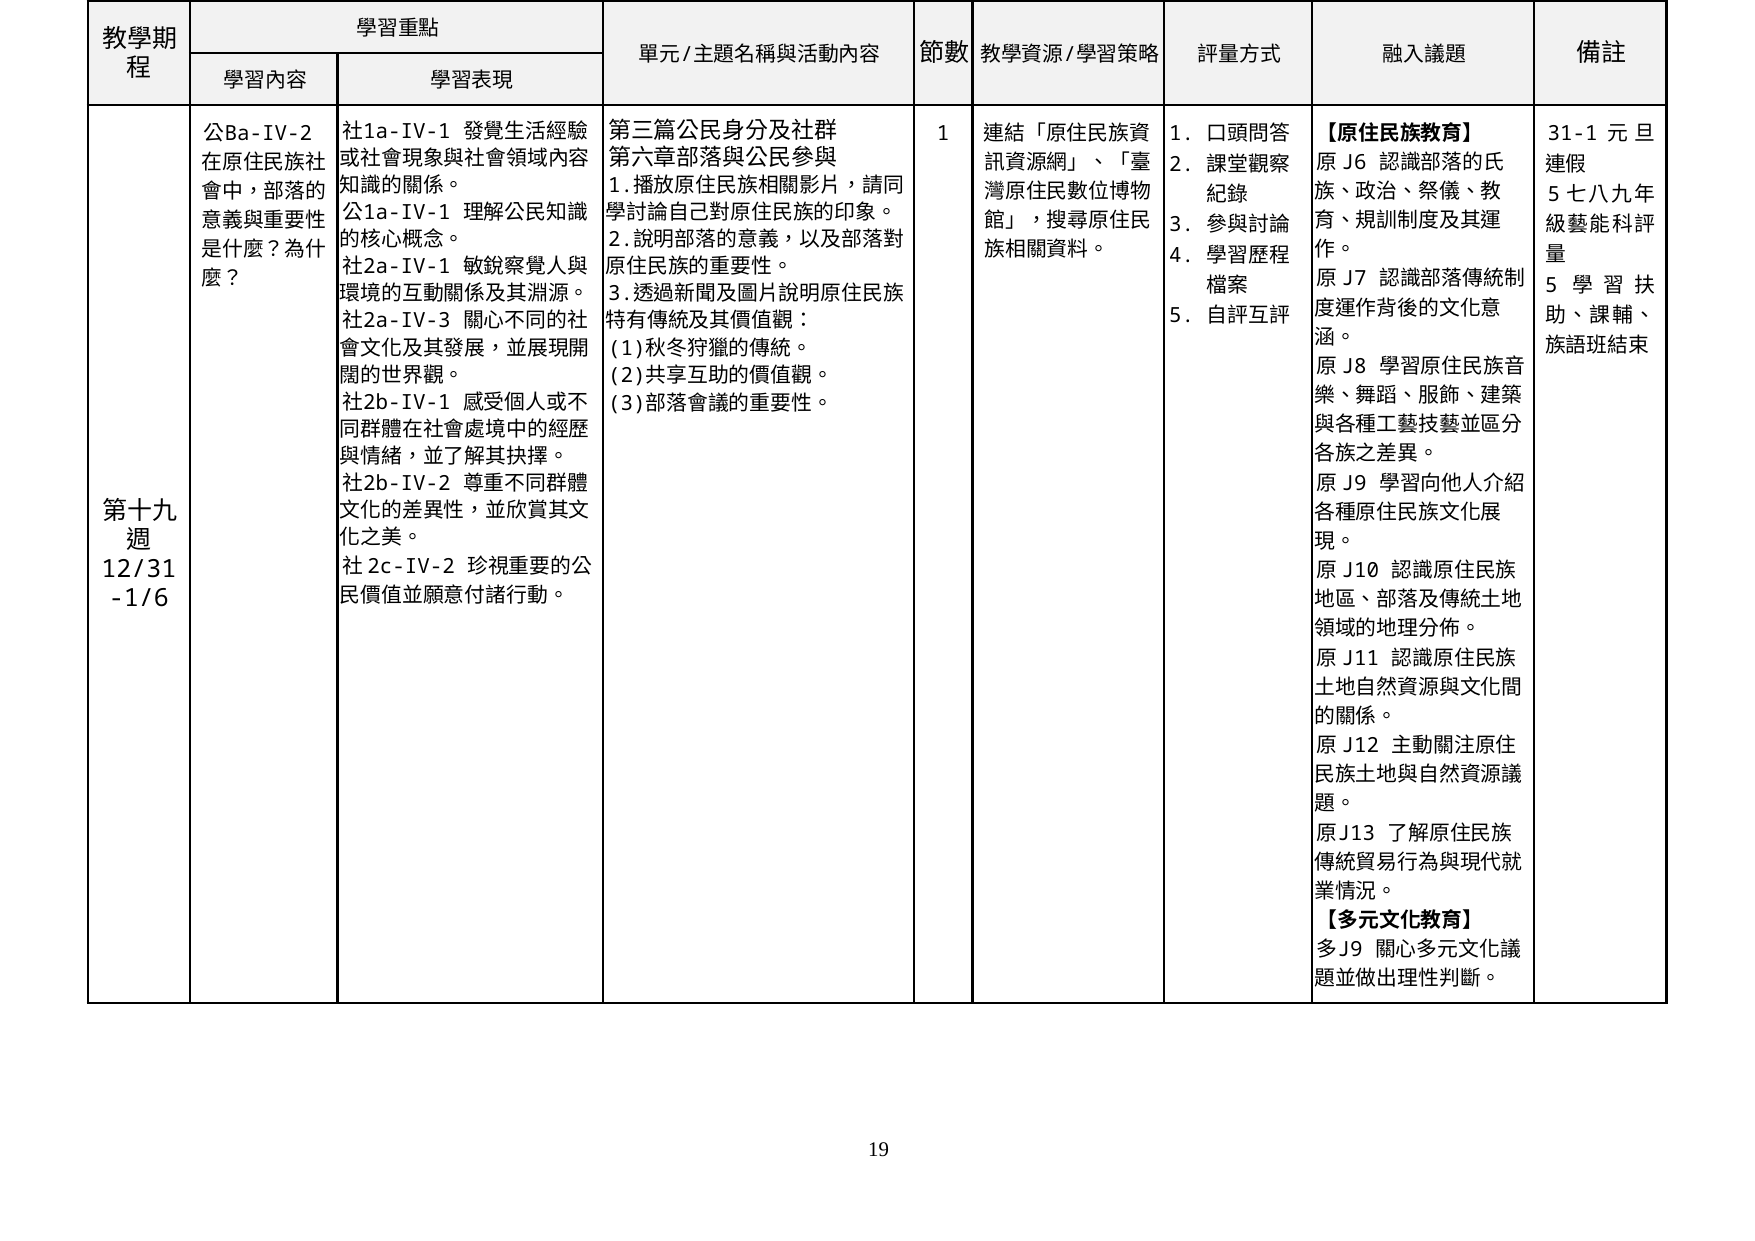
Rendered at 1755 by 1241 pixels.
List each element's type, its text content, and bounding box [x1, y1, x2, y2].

table_cell 學習內容 [191, 54, 336, 104]
table_cell 公Ba-IV-2 在原住民族社會中，部落的意義與重要性是什麼？為什麼？ [191, 106, 336, 1002]
table_header 備註 [1535, 2, 1665, 104]
table_header 單元/主題名稱與活動內容 [604, 2, 913, 104]
table_header 評量方式 [1165, 2, 1311, 104]
table_cell 連結「原住民族資訊資源網」、「臺灣原住民數位博物館」，搜尋原住民族相關資料。 [974, 106, 1163, 1002]
table_header 教學資源/學習策略 [974, 2, 1163, 104]
table_cell 學習表現 [339, 54, 602, 104]
table_cell 【原住民族教育】 原J6 認識部落的氏族、政治、祭儀、教育、規訓制度及其運作。 原J7 認識部落傳統制度運作背後的文化意涵。 原J8 學習原住民族音樂、舞蹈、服飾、建築與各種工藝技藝並區分各族之差異。 原J9 學習向他人介紹各種原住民族文化展現。 原J10 認識原住民族地區、部落及傳統土地領域的地理分佈。 原J11 認識原住民族土地自然資源與文化間的關係。 原J12 主動關注原住民族土地與自然資源議題。 原J13 了解原住民族傳統貿易行為與現代就業情況。 【多元文化教育】 多J9 關心多元文化議題並做出理性判斷。 [1313, 106, 1533, 1002]
table_cell 1 [915, 106, 971, 1002]
table_cell 口頭問答 課堂觀察紀錄 參與討論 學習歷程檔案 自評互評 [1165, 106, 1311, 1002]
table_cell 社1a-IV-1 發覺生活經驗或社會現象與社會領域內容知識的關係。 公1a-IV-1 理解公民知識的核心概念。 社2a-IV-1 敏銳察覺人與環境的互動關係及其淵源。 社2a-IV-3 關心不同的社會文化及其發展，並展現開闊的世界觀。 社2b-IV-1 感受個人或不同群體在社會處境中的經歷與情緒，並了解其抉擇。 社2b-IV-2 尊重不同群體文化的差異性，並欣賞其文化之美。 社2c-IV-2 珍視重要的公民價值並願意付諸行動。 [339, 106, 602, 1002]
table_header 節數 [915, 2, 971, 104]
table_header 教學期程 [89, 2, 189, 104]
table_header 融入議題 [1313, 2, 1533, 104]
table_cell 31-1元旦連假 5七八九年級藝能科評量 5學習扶助、課輔、族語班結束 [1535, 106, 1665, 1002]
table_cell 第三篇公民身分及社群 第六章部落與公民參與 1.播放原住民族相關影片，請同學討論自己對原住民族的印象。 2.說明部落的意義，以及部落對原住民族的重要性。 3.透過新聞及圖片說明原住民族特有傳統及其價值觀： (1)秋冬狩獵的傳統。 (2)共享互助的價值觀。 (3)部落會議的重要性。 [604, 106, 913, 1002]
table_cell 第十九週12/31-1/6 [89, 106, 189, 1002]
table_header 學習重點 [191, 2, 602, 52]
